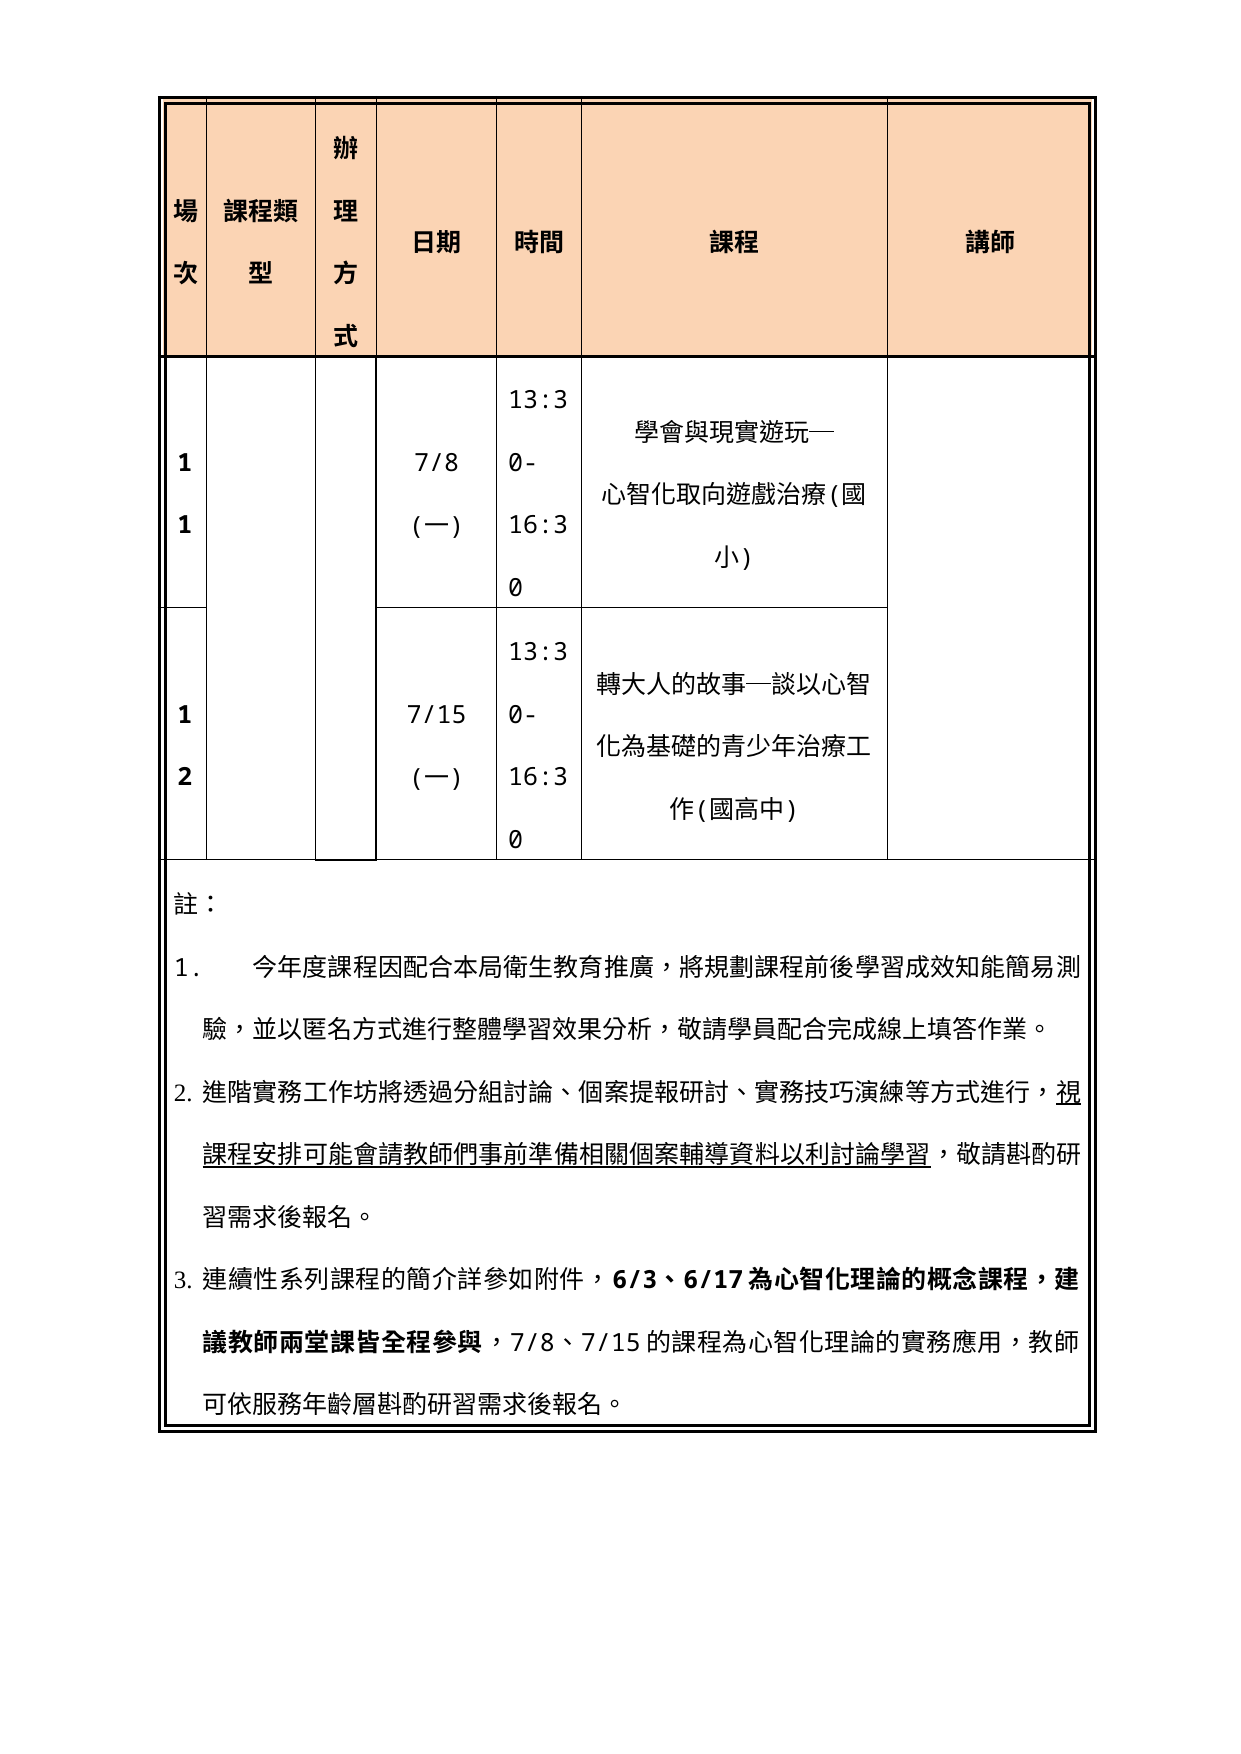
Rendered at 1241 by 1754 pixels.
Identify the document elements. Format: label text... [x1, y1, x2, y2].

table_header 場次 [163, 99, 206, 355]
table_cell 註： 今年度課程因配合本局衛生教育推廣，將規劃課程前後學習成效知能簡易測驗，並以匿名方式進行整體學習效果分析，敬請學員配合完成線上填答作業。 進階實務工作坊將透過分組討論、個案提報研討、實務技巧演練等方式進行，視課程安排可能會請教師們事前準備相關個案輔導資料以利討論學習，敬請斟酌研習需求後報名。 連續性系列課程的簡介詳參如附件，6/3、6/17為心智化理論的概念課程，建議教師兩堂課皆全程參與，7/8、7/15的課程為心智化理論的實務應用，教師可依服務年齡層斟酌研習需求後報名。 [167, 860, 1088, 1424]
table_cell 13:30-16:30 [497, 608, 581, 859]
table_cell 11 [167, 358, 206, 607]
table_header 課程 [582, 105, 887, 355]
table_cell 12 [167, 608, 206, 859]
table_cell 7/15 (一) [377, 608, 496, 859]
table_cell [888, 358, 1088, 859]
table_header 時間 [497, 105, 581, 355]
table_header 日期 [377, 105, 496, 355]
table_header 課程類型 [207, 105, 315, 355]
table_cell [316, 358, 375, 859]
table_cell 7/8 (一) [377, 358, 496, 607]
table_cell 學會與現實遊玩─ 心智化取向遊戲治療(國小) [582, 358, 887, 607]
table_cell 13:30-16:30 [497, 358, 581, 607]
table_header 講師 [888, 99, 1092, 355]
table_cell [207, 358, 315, 859]
table_header 辦理 方式 [316, 105, 376, 355]
table_cell 轉大人的故事─談以心智化為基礎的青少年治療工作(國高中) [582, 608, 887, 859]
